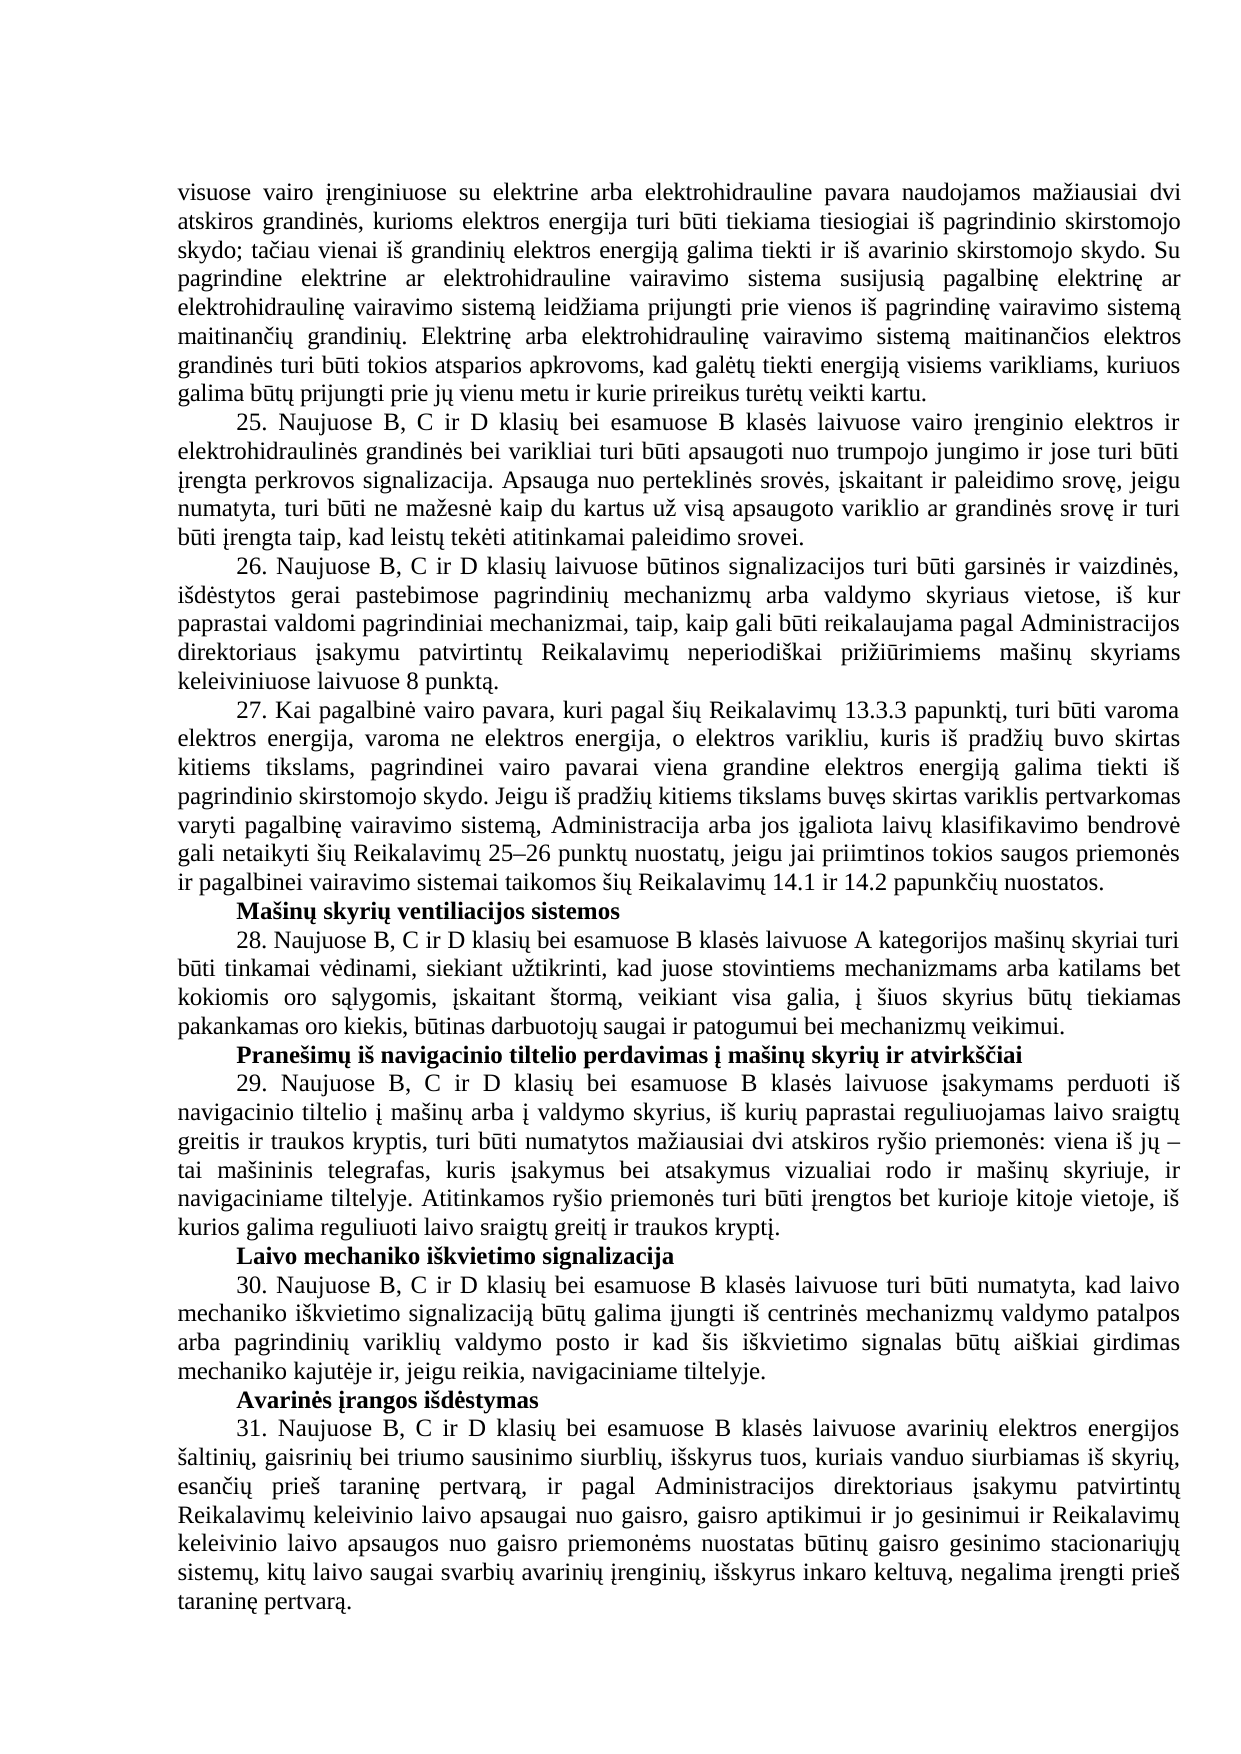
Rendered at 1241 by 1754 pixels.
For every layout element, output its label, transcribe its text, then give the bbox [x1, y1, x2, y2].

text Pranešimų iš navigacinio tiltelio perdavimas į mašinų skyrių ir atvirkščiai [236, 1040, 1181, 1068]
text 29. Naujuose B, C ir D klasių bei esamuose B klasės laivuose įsakymams perduoti iš navigacinio tiltelio į mašinų arba į valdymo skyrius, iš kurių paprastai reguliuojamas laivo sraigtų greitis ir traukos kryptis, turi būti numatytos mažiausiai dvi atskiros ryšio priemonės: viena iš jų – tai mašininis telegrafas, kuris įsakymus bei atsakymus vizualiai rodo ir mašinų skyriuje, ir navigaciniame tiltelyje. Atitinkamos ryšio priemonės turi būti įrengtos bet kurioje kitoje vietoje, iš kurios galima reguliuoti laivo sraigtų greitį ir traukos kryptį. [177, 1068, 1181, 1241]
text 28. Naujuose B, C ir D klasių bei esamuose B klasės laivuose A kategorijos mašinų skyriai turi būti tinkamai vėdinami, siekiant užtikrinti, kad juose stovintiems mechanizmams arba katilams bet kokiomis oro sąlygomis, įskaitant štormą, veikiant visa galia, į šiuos skyrius būtų tiekiamas pakankamas oro kiekis, būtinas darbuotojų saugai ir patogumui bei mechanizmų veikimui. [177, 925, 1181, 1040]
text 31. Naujuose B, C ir D klasių bei esamuose B klasės laivuose avarinių elektros energijos šaltinių, gaisrinių bei triumo sausinimo siurblių, išskyrus tuos, kuriais vanduo siurbiamas iš skyrių, esančių prieš taraninę pertvarą, ir pagal Administracijos direktoriaus įsakymu patvirtintų Reikalavimų keleivinio laivo apsaugai nuo gaisro, gaisro aptikimui ir jo gesinimui ir Reikalavimų keleivinio laivo apsaugos nuo gaisro priemonėms nuostatas būtinų gaisro gesinimo stacionariųjų sistemų, kitų laivo saugai svarbių avarinių įrenginių, išskyrus inkaro keltuvą, negalima įrengti prieš taraninę pertvarą. [177, 1413, 1181, 1615]
text Avarinės įrangos išdėstymas [177, 1385, 1181, 1413]
text 27. Kai pagalbinė vairo pavara, kuri pagal šių Reikalavimų 13.3.3 papunktį, turi būti varoma elektros energija, varoma ne elektros energija, o elektros varikliu, kuris iš pradžių buvo skirtas kitiems tikslams, pagrindinei vairo pavarai viena grandine elektros energiją galima tiekti iš pagrindinio skirstomojo skydo. Jeigu iš pradžių kitiems tikslams buvęs skirtas variklis pertvarkomas varyti pagalbinę vairavimo sistemą, Administracija arba jos įgaliota laivų klasifikavimo bendrovė gali netaikyti šių Reikalavimų 25–26 punktų nuostatų, jeigu jai priimtinos tokios saugos priemonės ir pagalbinei vairavimo sistemai taikomos šių Reikalavimų 14.1 ir 14.2 papunkčių nuostatos. [177, 695, 1181, 896]
text visuose vairo įrenginiuose su elektrine arba elektrohidrauline pavara naudojamos mažiausiai dvi atskiros grandinės, kurioms elektros energija turi būti tiekiama tiesiogiai iš pagrindinio skirstomojo skydo; tačiau vienai iš grandinių elektros energiją galima tiekti ir iš avarinio skirstomojo skydo. Su pagrindine elektrine ar elektrohidrauline vairavimo sistema susijusią pagalbinę elektrinę ar elektrohidraulinę vairavimo sistemą leidžiama prijungti prie vienos iš pagrindinę vairavimo sistemą maitinančių grandinių. Elektrinę arba elektrohidraulinę vairavimo sistemą maitinančios elektros grandinės turi būti tokios atsparios apkrovoms, kad galėtų tiekti energiją visiems varikliams, kuriuos galima būtų prijungti prie jų vienu metu ir kurie prireikus turėtų veikti kartu. [177, 177, 1181, 407]
text 30. Naujuose B, C ir D klasių bei esamuose B klasės laivuose turi būti numatyta, kad laivo mechaniko iškvietimo signalizaciją būtų galima įjungti iš centrinės mechanizmų valdymo patalpos arba pagrindinių variklių valdymo posto ir kad šis iškvietimo signalas būtų aiškiai girdimas mechaniko kajutėje ir, jeigu reikia, navigaciniame tiltelyje. [177, 1270, 1181, 1385]
text 26. Naujuose B, C ir D klasių laivuose būtinos signalizacijos turi būti garsinės ir vaizdinės, išdėstytos gerai pastebimose pagrindinių mechanizmų arba valdymo skyriaus vietose, iš kur paprastai valdomi pagrindiniai mechanizmai, taip, kaip gali būti reikalaujama pagal Administracijos direktoriaus įsakymu patvirtintų Reikalavimų neperiodiškai prižiūrimiems mašinų skyriams keleiviniuose laivuose 8 punktą. [177, 551, 1181, 695]
text Mašinų skyrių ventiliacijos sistemos [177, 896, 1181, 925]
text Laivo mechaniko iškvietimo signalizacija [177, 1241, 1181, 1270]
text 25. Naujuose B, C ir D klasių bei esamuose B klasės laivuose vairo įrenginio elektros ir elektrohidraulinės grandinės bei varikliai turi būti apsaugoti nuo trumpojo jungimo ir jose turi būti įrengta perkrovos signalizacija. Apsauga nuo perteklinės srovės, įskaitant ir paleidimo srovę, jeigu numatyta, turi būti ne mažesnė kaip du kartus už visą apsaugoto variklio ar grandinės srovę ir turi būti įrengta taip, kad leistų tekėti atitinkamai paleidimo srovei. [177, 407, 1181, 551]
